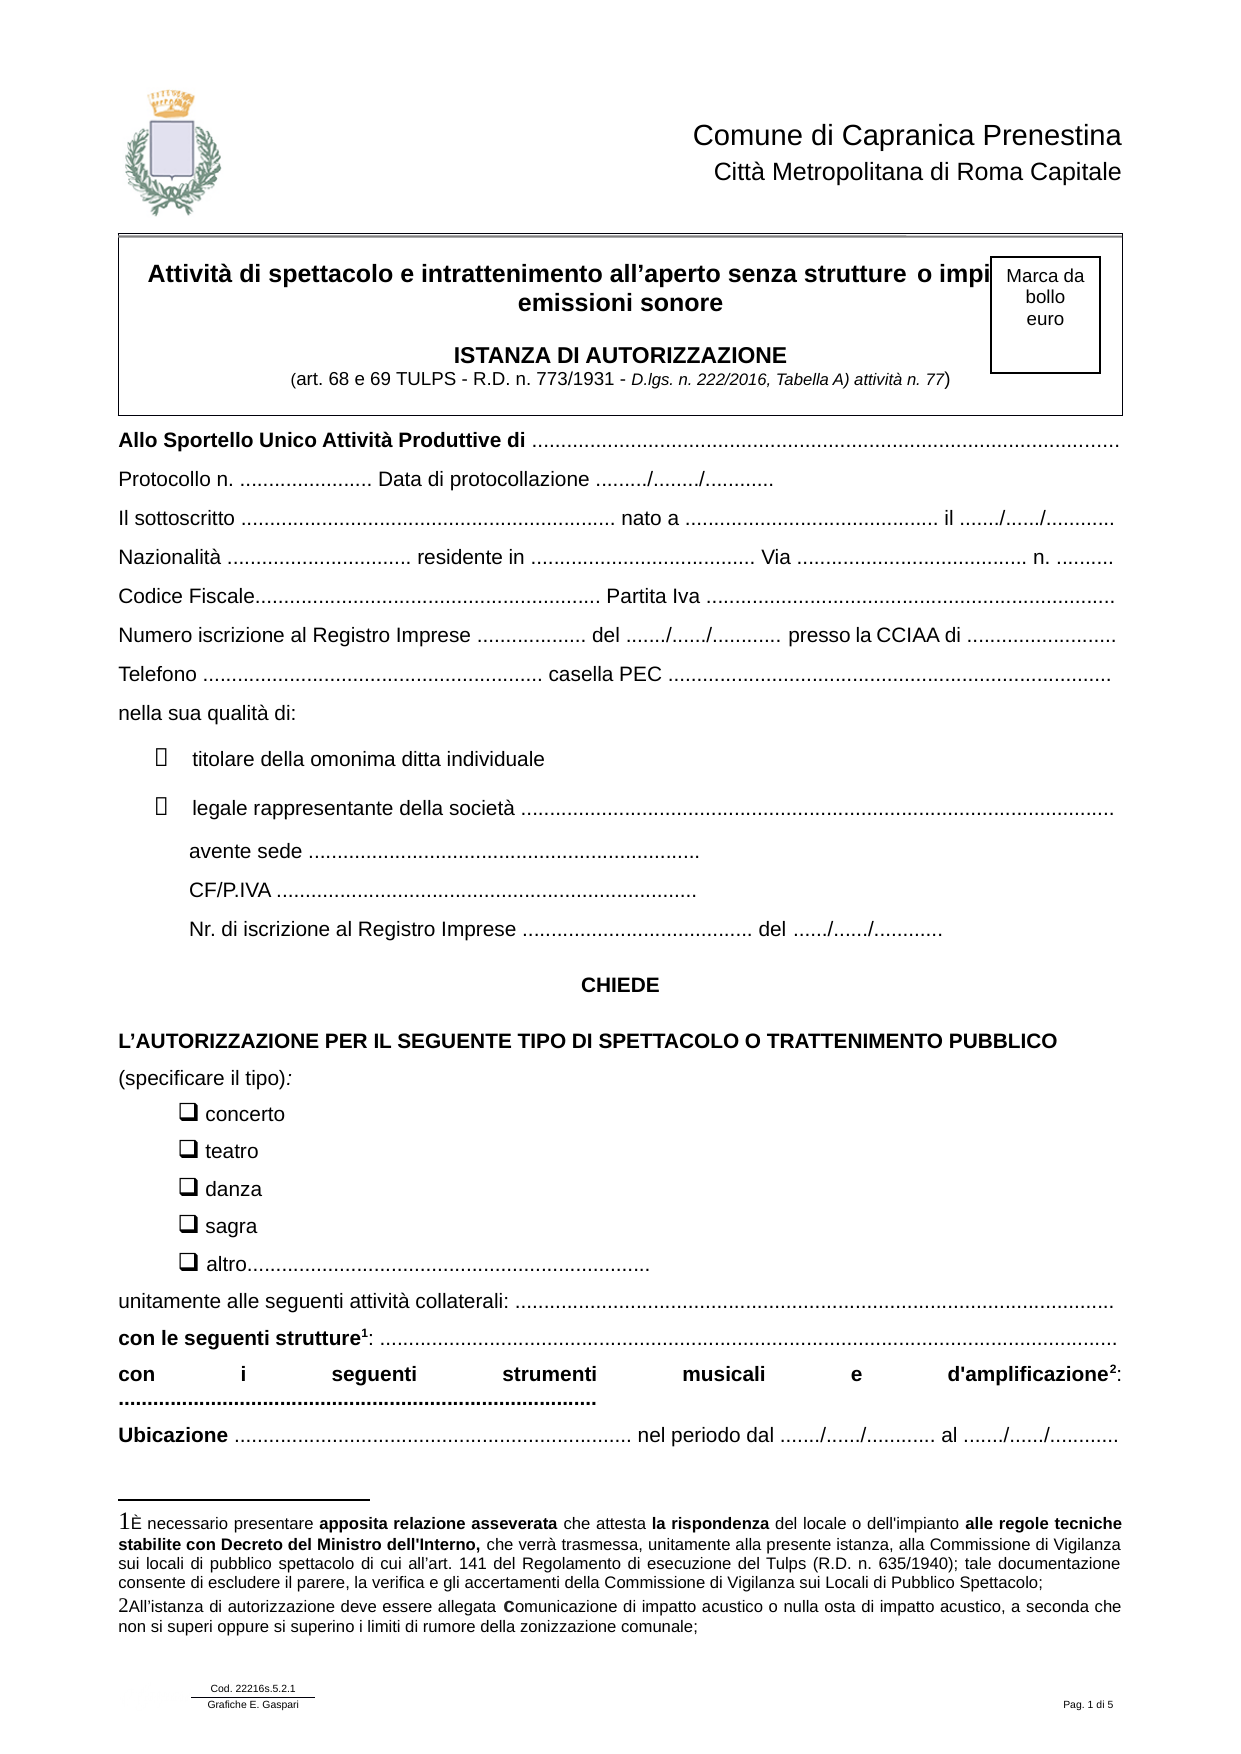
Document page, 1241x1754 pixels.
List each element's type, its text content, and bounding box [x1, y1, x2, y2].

text  teatro [177, 1139, 1122, 1164]
text Ubicazione ..................................................................... nel periodo dal ......./....../............ al ......./....../............ [118, 1423, 1122, 1447]
text avente sede .................................................................... [189, 839, 1122, 863]
text Telefono ........................................................... casella PEC ............................................................................. [118, 661, 1122, 685]
text  sagra [177, 1214, 1122, 1239]
text Protocollo n. ....................... Data di protocollazione ........./......../............ [118, 467, 1122, 491]
text CF/P.IVA ......................................................................... [189, 878, 1122, 902]
text Numero iscrizione al Registro Imprese ................... del ......./....../............ presso la CCIAA di .......................... [118, 623, 1122, 647]
picture [122, 87, 224, 219]
text  legale rappresentante della società ....................................................................................................... [153, 789, 1122, 823]
text  titolare della omonima ditta individuale [153, 739, 1122, 773]
text Comune di Capranica Prenestina [224, 118, 1122, 152]
text Nazionalità ................................ residente in ....................................... Via ........................................ n. .......... [118, 545, 1122, 569]
text È necessario presentare apposita relazione asseverata che attesta la rispondenza del locale o dell'impianto alle regole tecniche stabilite con Decreto del Ministro dell'Interno, che verrà trasmessa, unitamente alla presente istanza, alla Commissione di Vigilanza sui locali di pubblico spettacolo di cui all’art. 141 del Regolamento di esecuzione del Tulps (R.D. n. 635/1940); tale documentazione consente di escludere il parere, la verifica e gli accertamenti della Commissione di Vigilanza sui Locali di Pubblico Spettacolo; [118, 1506, 1122, 1592]
text con i seguenti strumenti musicali e d'amplificazione: ................................................................................... [118, 1362, 1122, 1410]
text nella sua qualità di: [118, 700, 1122, 724]
table_header Attività di spettacolo e intrattenimento all’aperto senza strutture o impianti, con emissioni sonore ISTANZA DI AUTORIZZAZIONE (art. 68 e 69 TULPS - R.D. n. 773/1931 - D.lgs. n. 222/2016, Tabella A) attività n. 77) [119, 238, 1122, 415]
text  concerto [177, 1102, 1122, 1127]
text Città Metropolitana di Roma Capitale [224, 157, 1122, 185]
text All’istanza di autorizzazione deve essere allegata comunicazione di impatto acustico o nulla osta di impatto acustico, a seconda che non si superi oppure si superino i limiti di rumore della zonizzazione comunale; [118, 1592, 1122, 1636]
text  altro...................................................................... [177, 1252, 1122, 1277]
text CHIEDE [118, 973, 1122, 997]
text L’AUTORIZZAZIONE PER IL SEGUENTE TIPO DI SPETTACOLO O TRATTENIMENTO PUBBLICO [118, 1029, 1122, 1053]
text (specificare il tipo): [118, 1065, 1122, 1089]
text Codice Fiscale............................................................ Partita Iva ....................................................................... [118, 584, 1122, 608]
text Il sottoscritto ................................................................. nato a ............................................ il ......./....../............ [118, 506, 1122, 530]
text  danza [177, 1177, 1122, 1202]
text unitamente alle seguenti attività collaterali: ........................................................................................................ [118, 1289, 1122, 1313]
text Allo Sportello Unico Attività Produttive di [118, 428, 1122, 452]
text Nr. di iscrizione al Registro Imprese ........................................ del ....../....../............ [189, 917, 1122, 941]
text con le seguenti strutture: ................................................................................................................................ [118, 1326, 1122, 1350]
